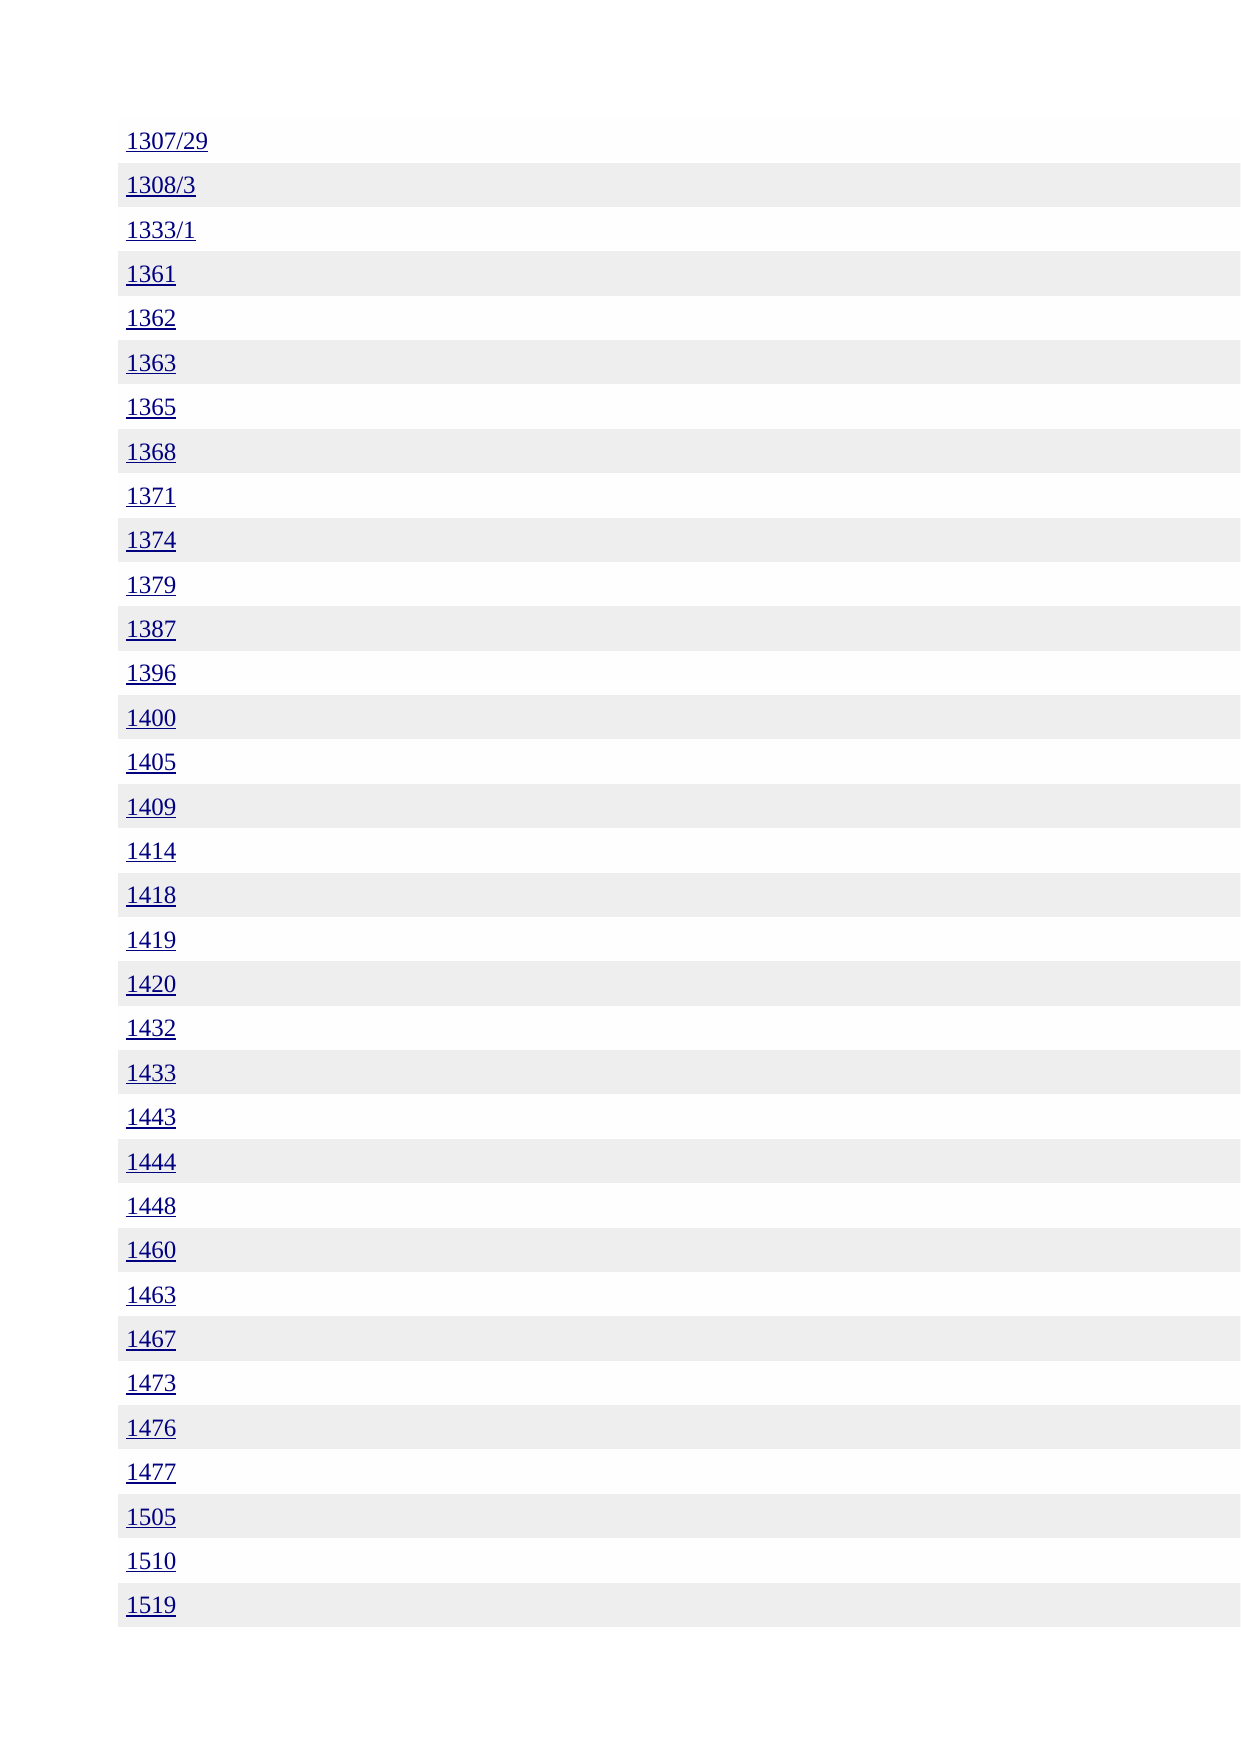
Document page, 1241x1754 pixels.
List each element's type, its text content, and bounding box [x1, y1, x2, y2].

table_cell 1477 [118, 1449, 1241, 1494]
table_cell 1396 [118, 651, 1241, 695]
table_cell 1379 [118, 562, 1241, 606]
table_cell 1418 [118, 873, 1241, 917]
table_cell 1400 [118, 695, 1241, 739]
table_cell 1433 [118, 1050, 1241, 1094]
table_cell 1505 [118, 1494, 1241, 1538]
table_cell 1307/29 [118, 118, 1241, 162]
table_cell 1333/1 [118, 207, 1241, 251]
table_cell 1308/3 [118, 163, 1241, 207]
table_cell 1362 [118, 296, 1241, 340]
table_cell 1387 [118, 606, 1241, 651]
table_cell 1443 [118, 1094, 1241, 1139]
table_cell 1409 [118, 784, 1241, 828]
table_cell 1460 [118, 1228, 1241, 1272]
table_cell 1371 [118, 473, 1241, 517]
table_cell 1432 [118, 1006, 1241, 1050]
table_cell 1473 [118, 1361, 1241, 1405]
table_cell 1463 [118, 1272, 1241, 1316]
table_cell 1467 [118, 1316, 1241, 1361]
table_cell 1368 [118, 429, 1241, 473]
table_cell 1365 [118, 384, 1241, 429]
table_cell 1510 [118, 1538, 1241, 1582]
table_cell 1448 [118, 1183, 1241, 1227]
table_cell 1419 [118, 917, 1241, 961]
table_cell 1519 [118, 1583, 1241, 1627]
table_cell 1444 [118, 1139, 1241, 1183]
table_cell 1414 [118, 828, 1241, 872]
table_cell 1374 [118, 518, 1241, 562]
table_cell 1476 [118, 1405, 1241, 1449]
table_cell 1420 [118, 961, 1241, 1006]
table_cell 1363 [118, 340, 1241, 384]
table_cell 1405 [118, 739, 1241, 784]
table_cell 1361 [118, 251, 1241, 296]
